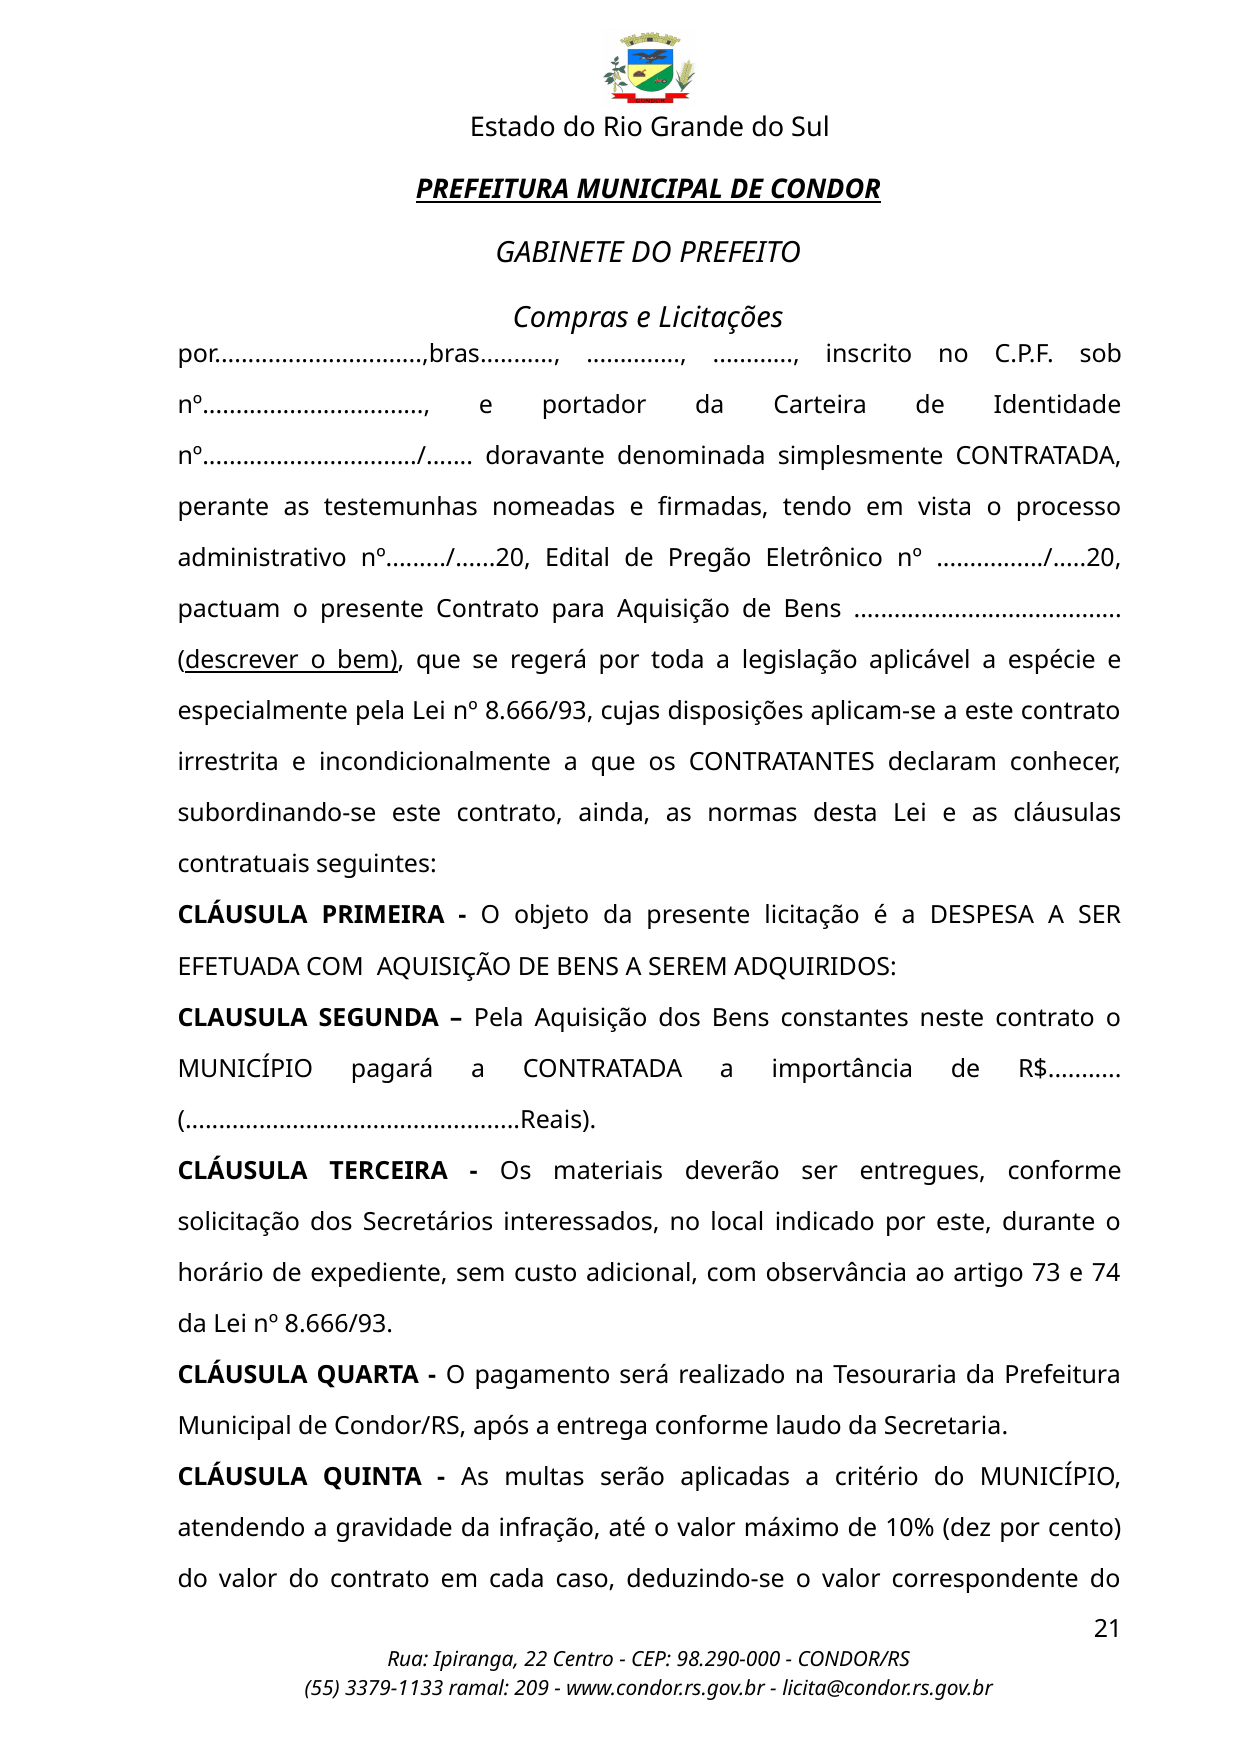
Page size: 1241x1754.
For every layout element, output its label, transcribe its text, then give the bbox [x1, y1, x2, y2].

text por...............................,bras..........., .............., ............, inscrito no C.P.F. sob nº................................., e portador da Carteira de Identidade nº................................/....... doravante denominada simplesmente CONTRATADA, perante as testemunhas nomeadas e firmadas, tendo em vista o processo administrativo nº........./......20, Edital de Pregão Eletrônico nº ................/.....20, pactuam o presente Contrato para Aquisição de Bens ........................................ (descrever o bem), que se regerá por toda a legislação aplicável a espécie e especialmente pela Lei nº 8.666/93, cujas disposições aplicam-se a este contrato irrestrita e incondicionalmente a que os CONTRATANTES declaram conhecer, subordinando-se este contrato, ainda, as normas desta Lei e as cláusulas contratuais seguintes: [177, 336, 1122, 880]
text CLÁUSULA QUARTA - O pagamento será realizado na Tesouraria da Prefeitura Municipal de Condor/RS, após a entrega conforme laudo da Secretaria. [177, 1357, 1122, 1442]
text CLAUSULA SEGUNDA – Pela Aquisição dos Bens constantes neste contrato o MUNICÍPIO pagará a CONTRATADA a importância de R$........... (..................................................Reais). [177, 999, 1122, 1135]
text CLÁUSULA PRIMEIRA - O objeto da presente licitação é a DESPESA A SER EFETUADA COM AQUISIÇÃO DE BENS A SEREM ADQUIRIDOS: [177, 897, 1122, 982]
text CLÁUSULA QUINTA - As multas serão aplicadas a critério do MUNICÍPIO, atendendo a gravidade da infração, até o valor máximo de 10% (dez por cento) do valor do contrato em cada caso, deduzindo-se o valor correspondente do [177, 1459, 1122, 1595]
text CLÁUSULA TERCEIRA - Os materiais deverão ser entregues, conforme solicitação dos Secretários interessados, no local indicado por este, durante o horário de expediente, sem custo adicional, com observância ao artigo 73 e 74 da Lei nº 8.666/93. [177, 1152, 1122, 1339]
